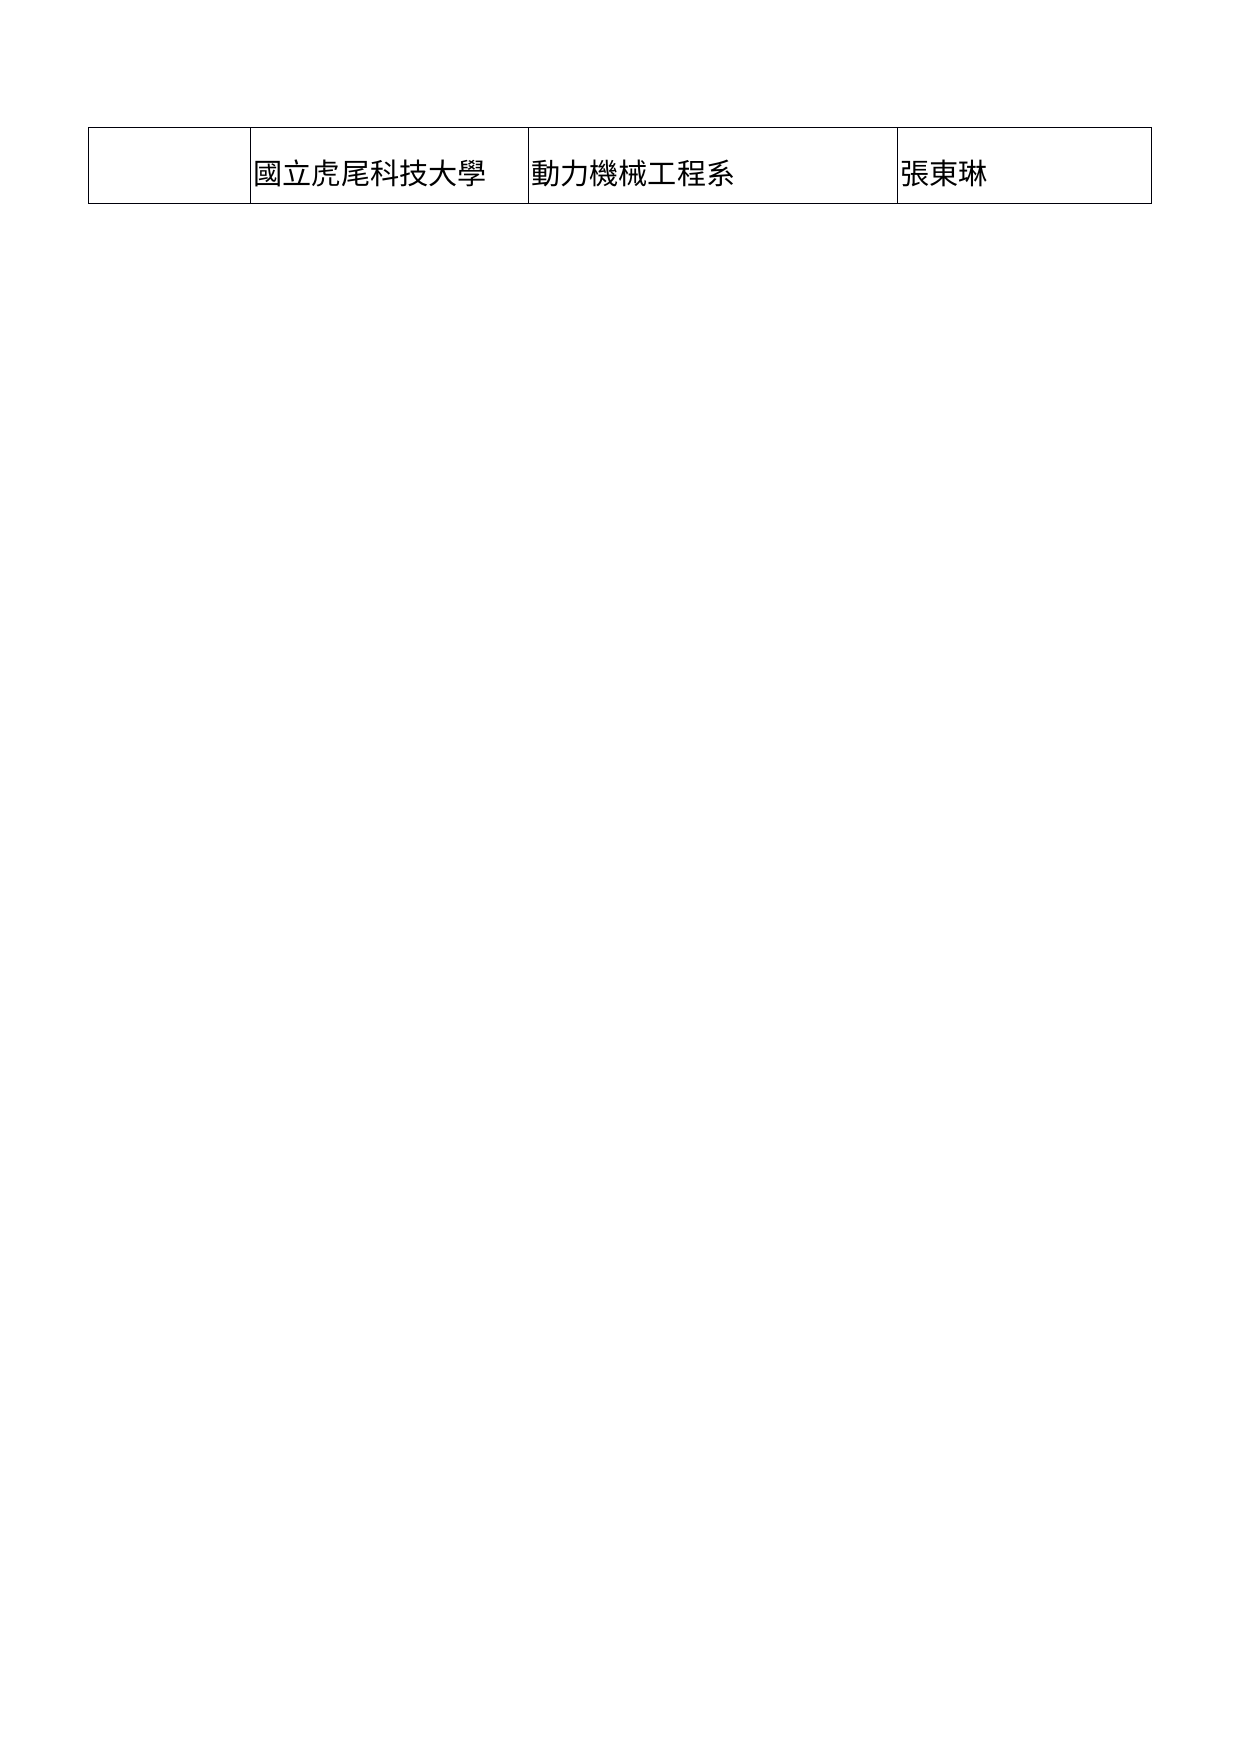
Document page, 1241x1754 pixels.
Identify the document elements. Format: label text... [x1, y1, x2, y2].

table_cell 動力機械工程系 [529, 128, 897, 203]
table_cell 張東琳 [898, 128, 1151, 203]
table_cell [89, 128, 250, 203]
table_cell 國立虎尾科技大學 [251, 128, 528, 203]
